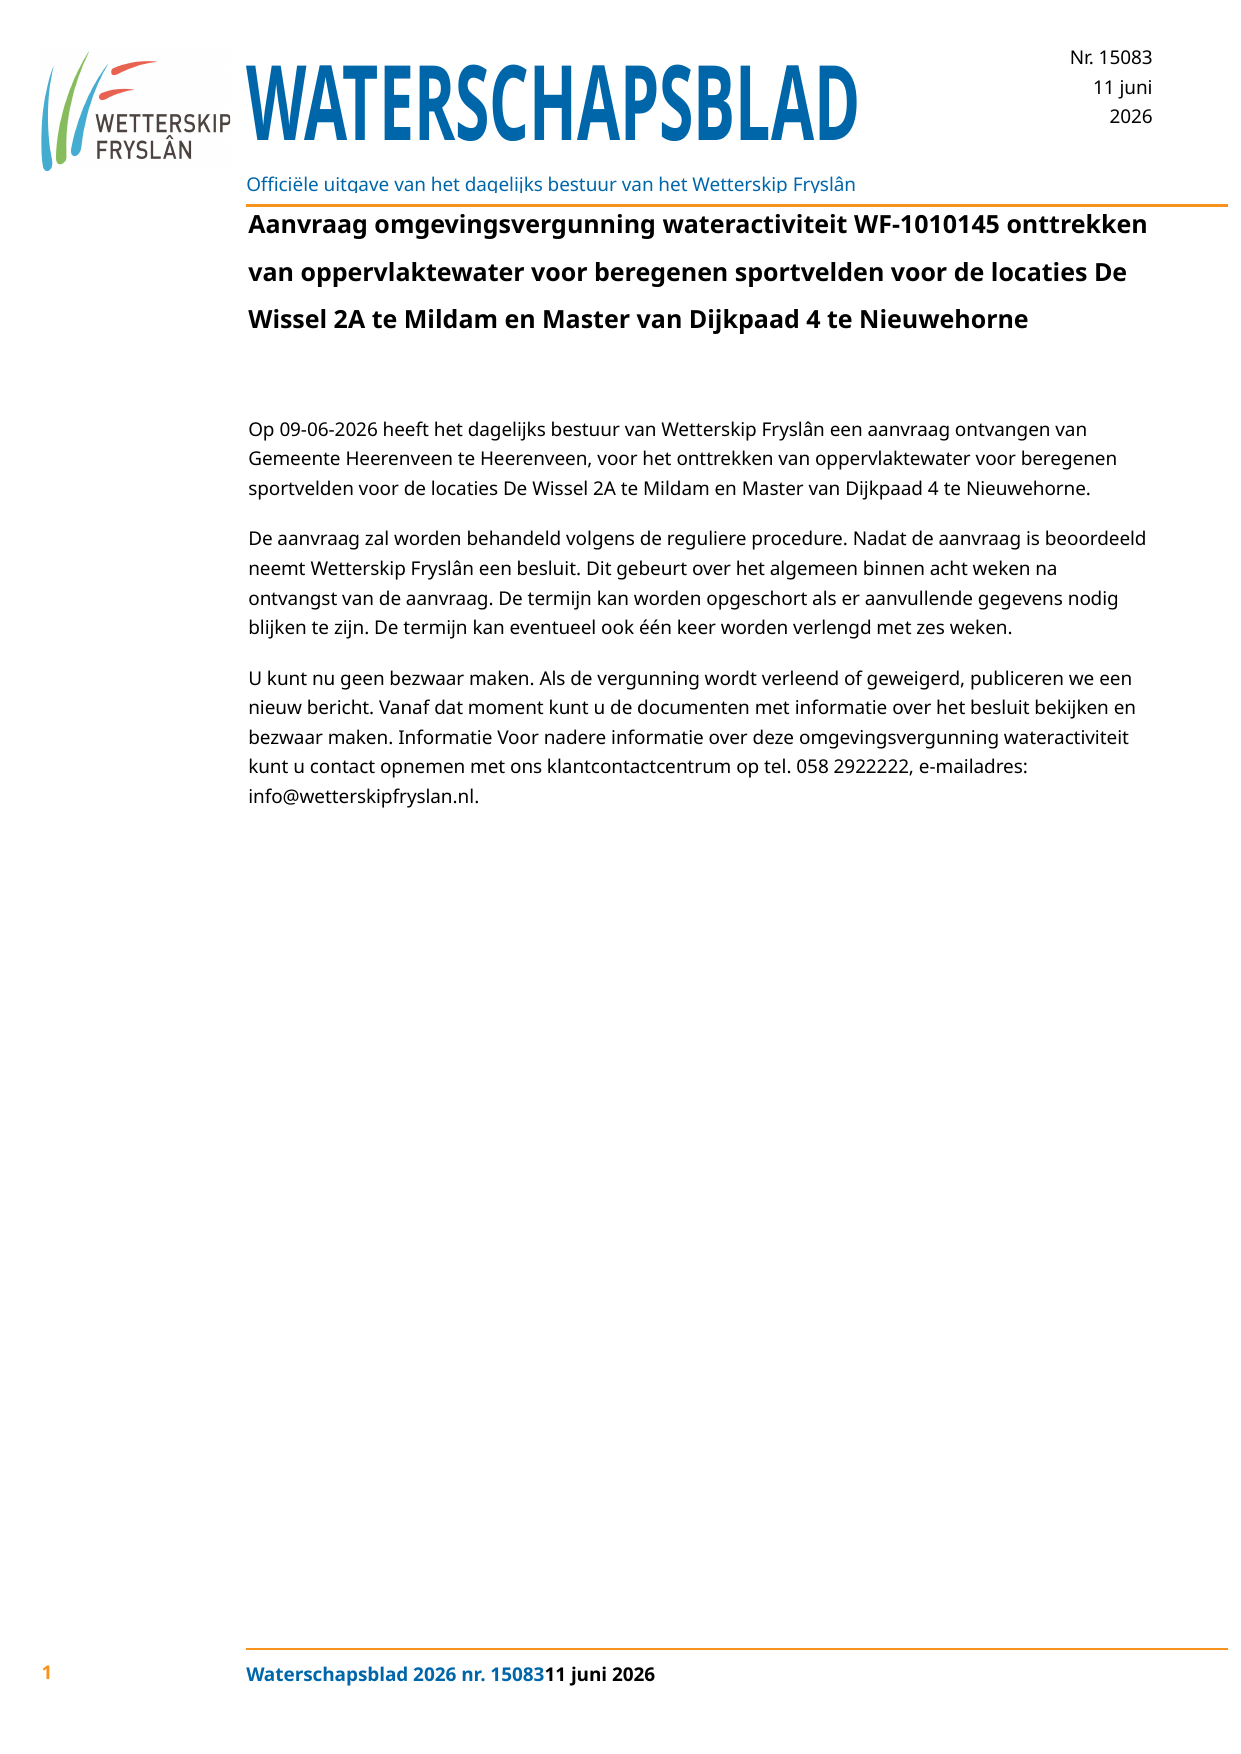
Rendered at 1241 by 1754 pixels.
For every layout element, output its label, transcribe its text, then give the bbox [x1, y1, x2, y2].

picture [41, 47, 231, 172]
text De aanvraag zal worden behandeld volgens de reguliere procedure. Nadat de aanvraag is beoordeeld neemt Wetterskip Fryslân een besluit. Dit gebeurt over het algemeen binnen acht weken na ontvangst van de aanvraag. De termijn kan worden opgeschort als er aanvullende gegevens nodig blijken te zijn. De termijn kan eventueel ook één keer worden verlengd met zes weken. [248, 526, 1152, 640]
text Op 09-06-2026 heeft het dagelijks bestuur van Wetterskip Fryslân een aanvraag ontvangen van Gemeente Heerenveen te Heerenveen, voor het onttrekken van oppervlaktewater voor beregenen sportvelden voor de locaties De Wissel 2A te Mildam en Master van Dijkpaad 4 te Nieuwehorne. [248, 416, 1152, 501]
text U kunt nu geen bezwaar maken. Als de vergunning wordt verleend of geweigerd, publiceren we een nieuw bericht. Vanaf dat moment kunt u de documenten met informatie over het besluit bekijken en bezwaar maken. Informatie Voor nadere informatie over deze omgevingsvergunning wateractiviteit kunt u contact opnemen met ons klantcontactcentrum op tel. 058 2922222, e-mailadres: info@wetterskipfryslan.nl. [248, 665, 1152, 809]
text Aanvraag omgevingsvergunning wateractiviteit WF-1010145 onttrekken van oppervlaktewater voor beregenen sportvelden voor de locaties De Wissel 2A te Mildam en Master van Dijkpaad 4 te Nieuwehorne [248, 207, 1152, 336]
